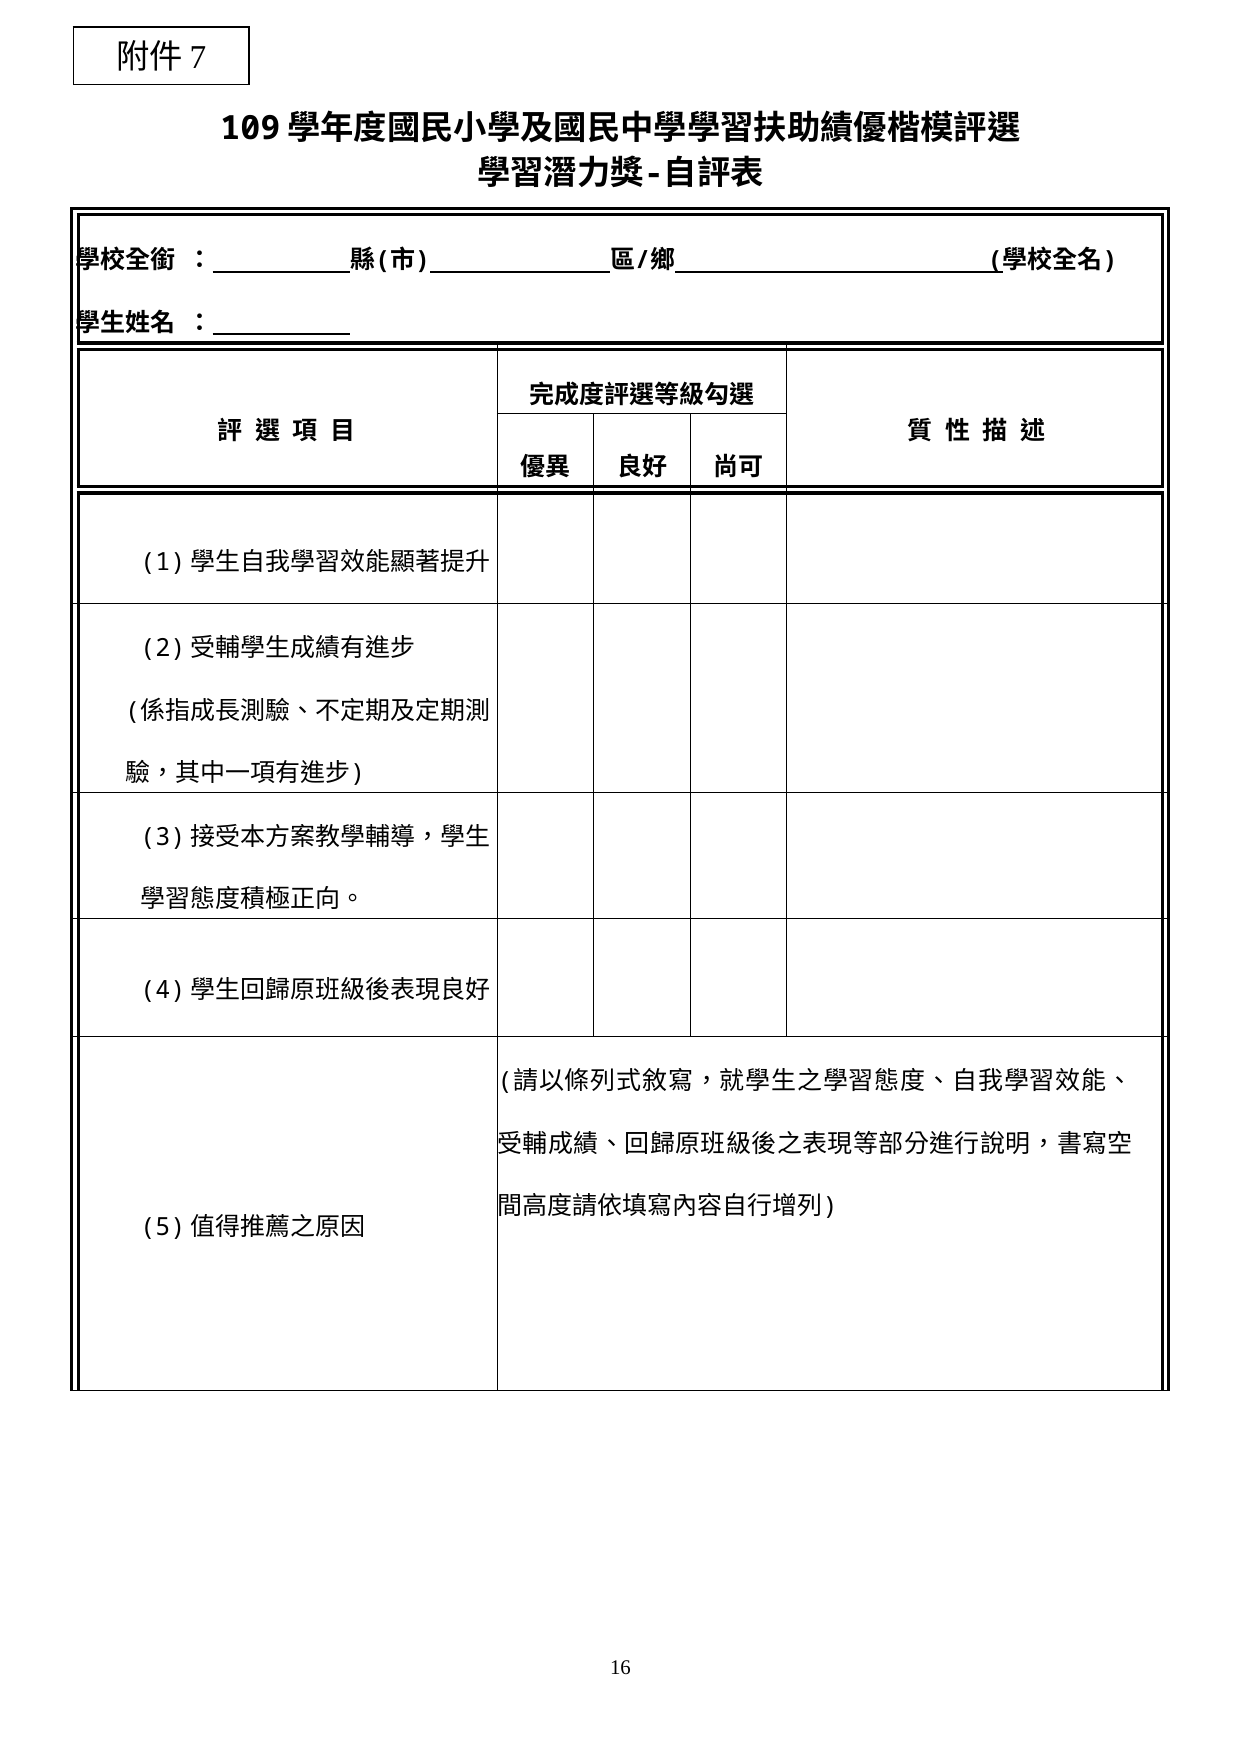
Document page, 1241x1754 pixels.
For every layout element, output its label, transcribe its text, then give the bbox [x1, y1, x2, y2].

table_cell [787, 793, 1161, 918]
table_cell [787, 495, 1161, 603]
table_cell [787, 919, 1161, 1036]
table_cell 受輔學生成績有進步 (係指成長測驗、不定期及定期測驗，其中一項有進步) [80, 604, 497, 792]
table_cell 完成度評選等級勾選 [498, 351, 786, 413]
text [74, 28, 248, 84]
table_cell [691, 604, 786, 792]
table_cell 尚可 [691, 414, 786, 485]
table_cell [594, 793, 690, 918]
text 附件7 [89, 35, 233, 76]
table_cell 值得推薦之原因 [80, 1037, 497, 1390]
table_cell [594, 495, 690, 603]
table_cell 學生自我學習效能顯著提升 [75, 485, 497, 603]
table_cell 良好 [594, 414, 690, 485]
table_cell [498, 919, 593, 1036]
table_cell [498, 604, 593, 792]
table_cell (請以條列式敘寫，就學生之學習態度、自我學習效能、受輔成績、回歸原班級後之表現等部分進行說明，書寫空間高度請依填寫內容自行增列) [498, 1037, 1161, 1390]
text 學習潛力獎-自評表 [75, 146, 1165, 194]
table_cell 學生姓名 ： [80, 279, 1161, 341]
table_cell [691, 793, 786, 918]
table_cell 學生回歸原班級後表現良好 [80, 919, 497, 1036]
table_cell 接受本方案教學輔導，學生學習態度積極正向。 [80, 793, 497, 918]
table_cell [498, 793, 593, 918]
table_cell [691, 919, 786, 1036]
table_cell 優異 [498, 414, 593, 485]
table_cell [594, 919, 690, 1036]
table_cell 評 選 項 目 [75, 341, 497, 485]
table_cell [594, 604, 690, 792]
table_cell 質 性 描 述 [787, 341, 1165, 485]
table_header 學校全銜 ： 縣(市) 區/鄉 (學校全名) [75, 210, 1165, 279]
table_cell [787, 485, 1165, 603]
table_cell [498, 495, 593, 603]
text 109學年度國民小學及國民中學學習扶助績優楷模評選 [75, 84, 1165, 146]
table_cell [787, 604, 1161, 792]
table_cell [691, 495, 786, 603]
